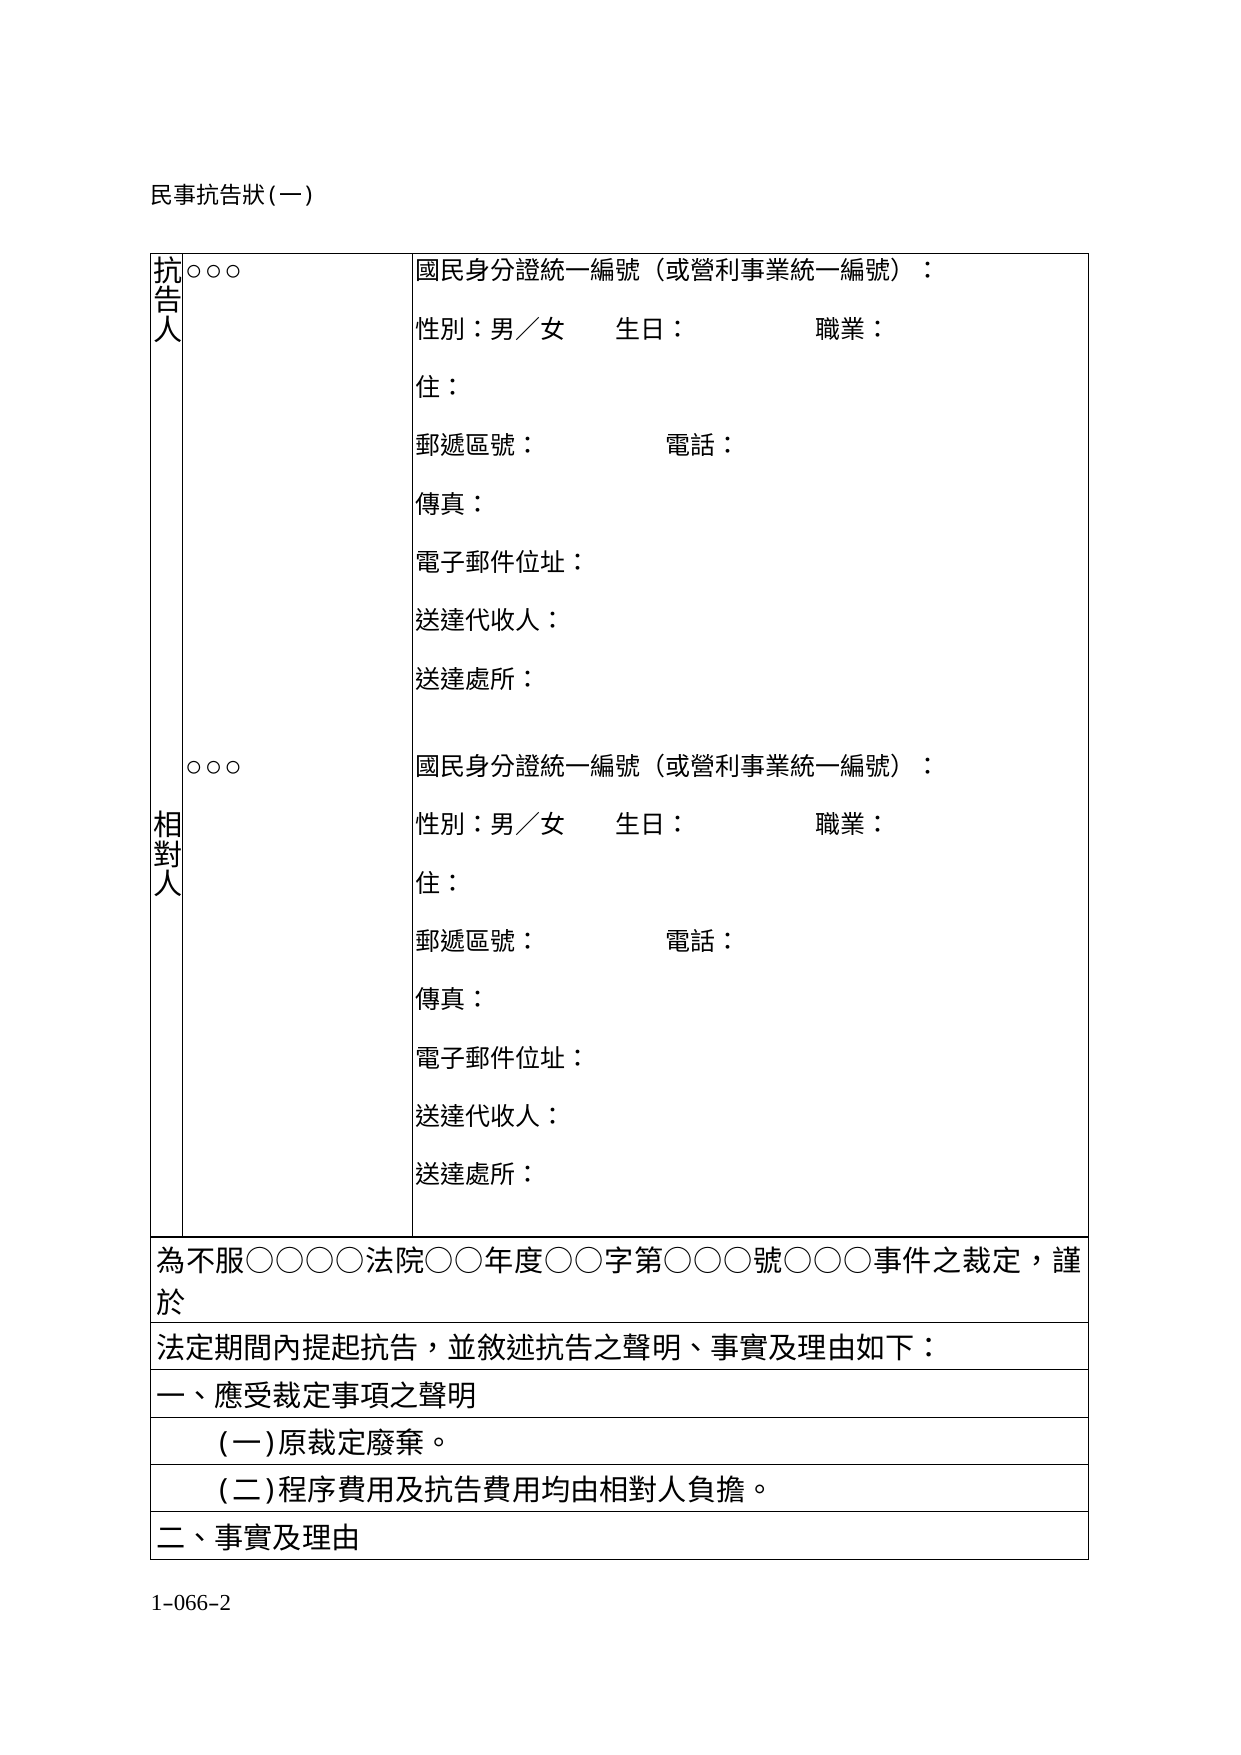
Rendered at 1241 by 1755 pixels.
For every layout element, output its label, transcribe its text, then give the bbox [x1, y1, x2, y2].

table_cell 抗告人 相對人 [151, 254, 182, 1236]
table_cell ○○○ ○○○ [183, 254, 412, 1236]
table_cell (一)原裁定廢棄。 [151, 1418, 1088, 1464]
table_cell 一、應受裁定事項之聲明 [151, 1370, 1088, 1417]
table_cell 國民身分證統一編號（或營利事業統一編號）： 性別：男／女 生日： 職業： 住： 郵遞區號： 電話： 傳真： 電子郵件位址： 送達代收人： 送達處所： 國民身分證統一編號（或營利事業統一編號）： 性別：男／女 生日： 職業： 住： 郵遞區號： 電話： 傳真： 電子郵件位址： 送達代收人： 送達處所： [413, 254, 1088, 1236]
table_cell 二、事實及理由 [151, 1512, 1088, 1558]
table_cell 為不服○○○○法院○○年度○○字第○○○號○○○事件之裁定，謹於 [151, 1238, 1088, 1322]
table_cell 法定期間內提起抗告，並敘述抗告之聲明、事實及理由如下： [151, 1323, 1088, 1369]
table_cell (二)程序費用及抗告費用均由相對人負擔。 [151, 1465, 1088, 1511]
